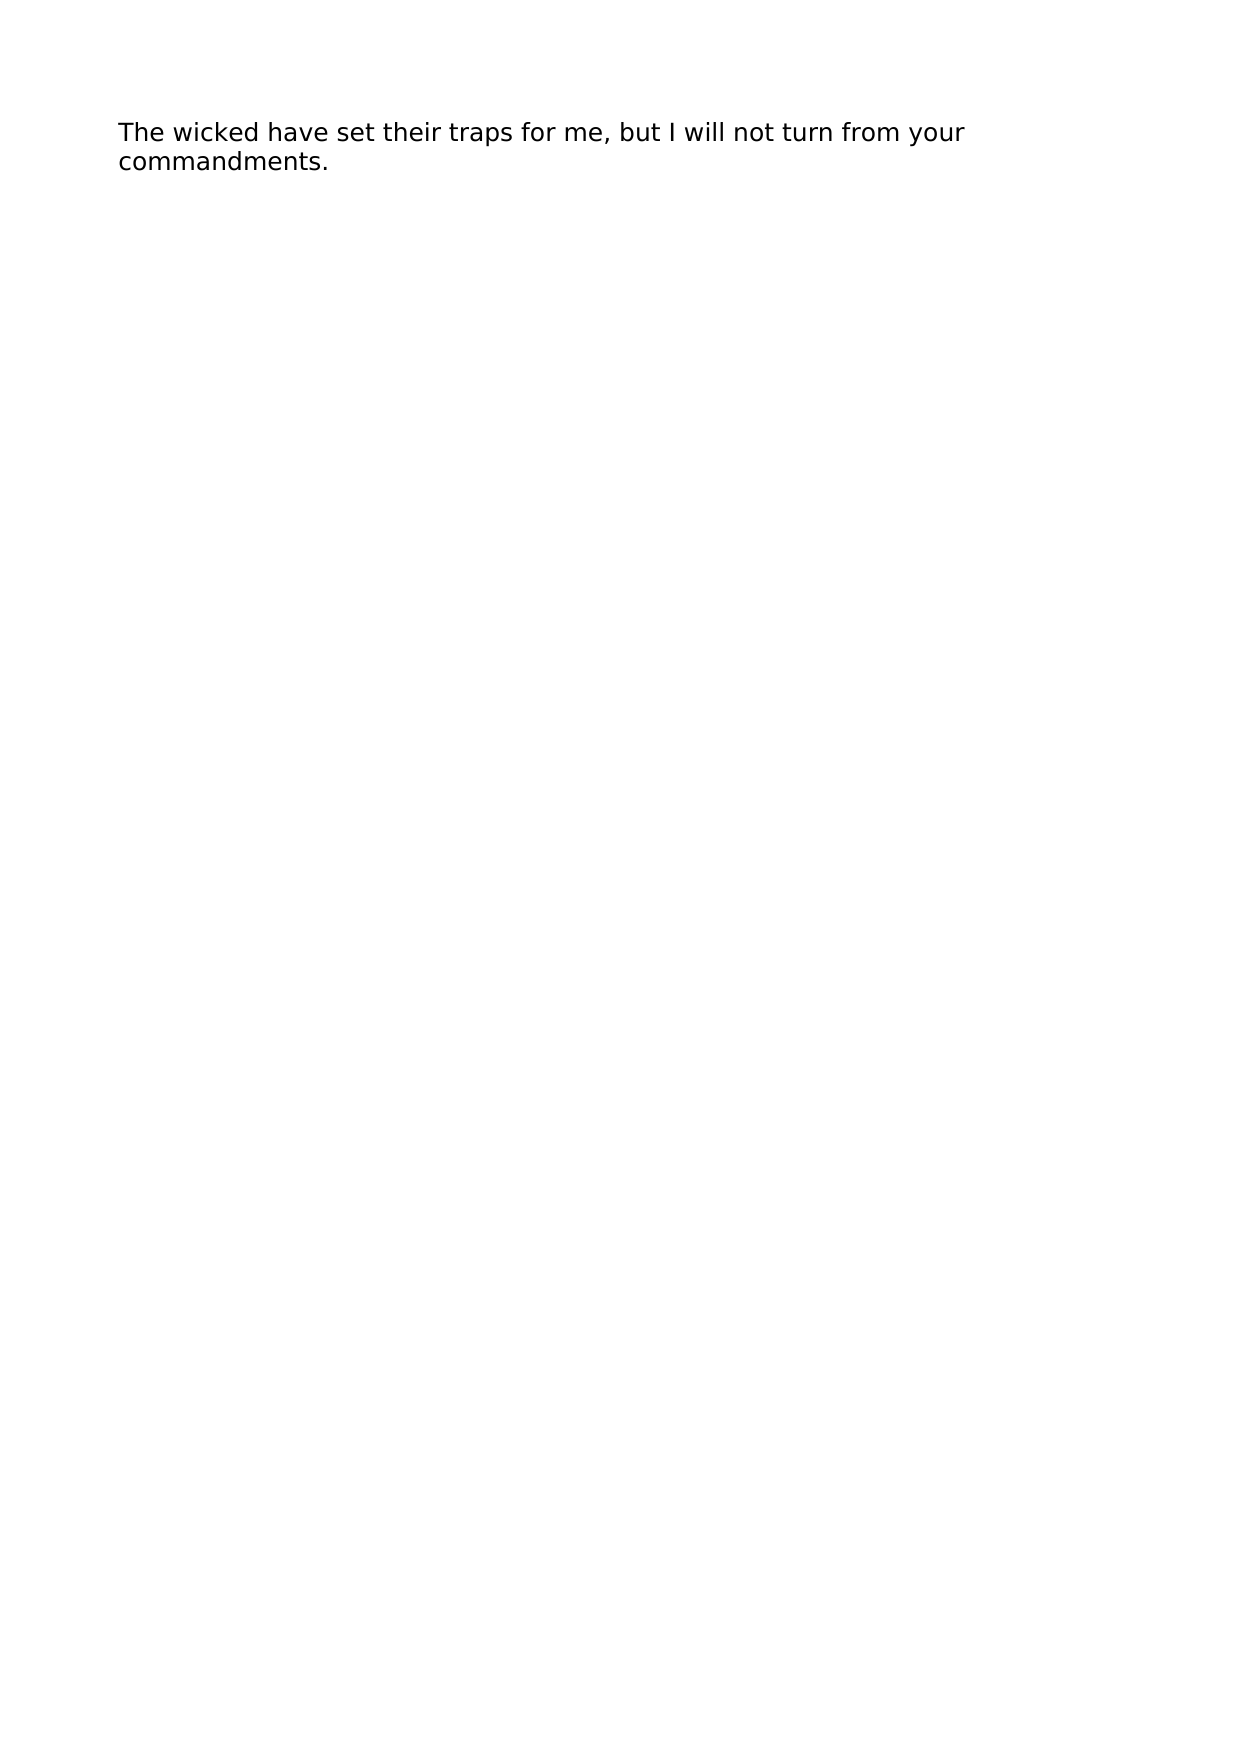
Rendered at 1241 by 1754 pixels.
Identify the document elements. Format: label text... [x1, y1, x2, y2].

text The wicked have set their traps for me, but I will not turn from your commandments. [118, 118, 1122, 176]
